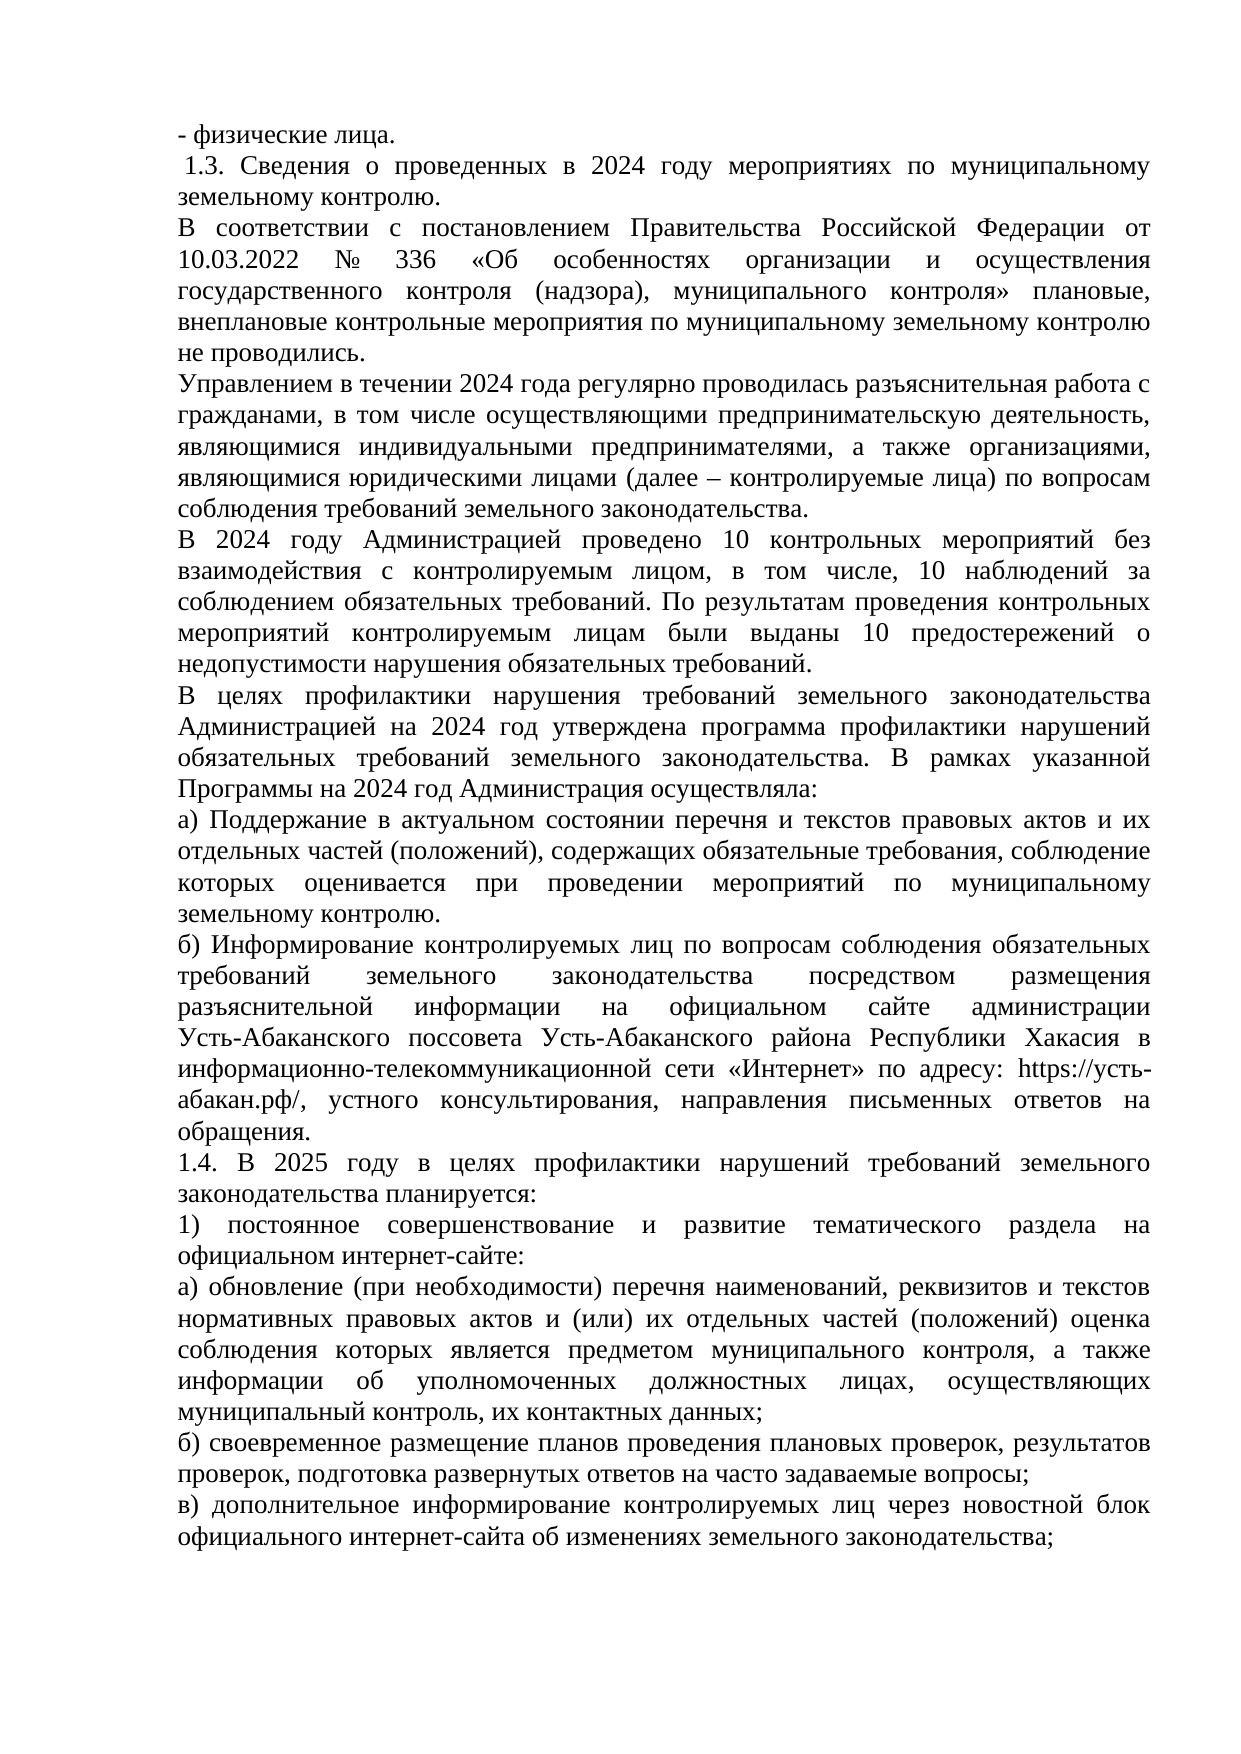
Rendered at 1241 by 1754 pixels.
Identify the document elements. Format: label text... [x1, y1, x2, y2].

text б) своевременное размещение планов проведения плановых проверок, результатов проверок, подготовка развернутых ответов на часто задаваемые вопросы; [177, 1426, 1152, 1488]
text В 2024 году Администрацией проведено 10 контрольных мероприятий без взаимодействия с контролируемым лицом, в том числе, 10 наблюдений за соблюдением обязательных требований. По результатам проведения контрольных мероприятий контролируемым лицам были выданы 10 предостережений о недопустимости нарушения обязательных требований. [177, 523, 1152, 679]
text 1) постоянное совершенствование и развитие тематического раздела на официальном интернет-сайте: [177, 1208, 1152, 1271]
text В целях профилактики нарушения требований земельного законодательства Администрацией на 2024 год утверждена программа профилактики нарушений обязательных требований земельного законодательства. В рамках указанной Программы на 2024 год Администрация осуществляла: [177, 679, 1152, 803]
text 1.3. Сведения о проведенных в 2024 году мероприятиях по муниципальному земельному контролю. [177, 149, 1152, 212]
text - физические лица. [177, 118, 1152, 149]
text Управлением в течении 2024 года регулярно проводилась разъяснительная работа с гражданами, в том числе осуществляющими предпринимательскую деятельность, являющимися индивидуальными предпринимателями, а также организациями, являющимися юридическими лицами (далее – контролируемые лица) по вопросам соблюдения требований земельного законодательства. [177, 367, 1152, 523]
text а) Поддержание в актуальном состоянии перечня и текстов правовых актов и их отдельных частей (положений), содержащих обязательные требования, соблюдение которых оценивается при проведении мероприятий по муниципальному земельному контролю. [177, 803, 1152, 928]
text 1.4. В 2025 году в целях профилактики нарушений требований земельного законодательства планируется: [177, 1146, 1152, 1208]
text В соответствии с постановлением Правительства Российской Федерации от 10.03.2022 № 336 «Об особенностях организации и осуществления государственного контроля (надзора), муниципального контроля» плановые, внеплановые контрольные мероприятия по муниципальному земельному контролю не проводились. [177, 212, 1152, 367]
text в) дополнительное информирование контролируемых лиц через новостной блок официального интернет-сайта об изменениях земельного законодательства; [177, 1488, 1152, 1551]
text а) обновление (при необходимости) перечня наименований, реквизитов и текстов нормативных правовых актов и (или) их отдельных частей (положений) оценка соблюдения которых является предметом муниципального контроля, а также информации об уполномоченных должностных лицах, осуществляющих муниципальный контроль, их контактных данных; [177, 1271, 1152, 1426]
text б) Информирование контролируемых лиц по вопросам соблюдения обязательных требований земельного законодательства посредством размещения разъяснительной информации на официальном сайте администрации Усть-Абаканского поссовета Усть-Абаканского района Республики Хакасия в информационно-телекоммуникационной сети «Интернет» по адресу: https://усть-абакан.рф/, устного консультирования, направления письменных ответов на обращения. [177, 928, 1152, 1146]
